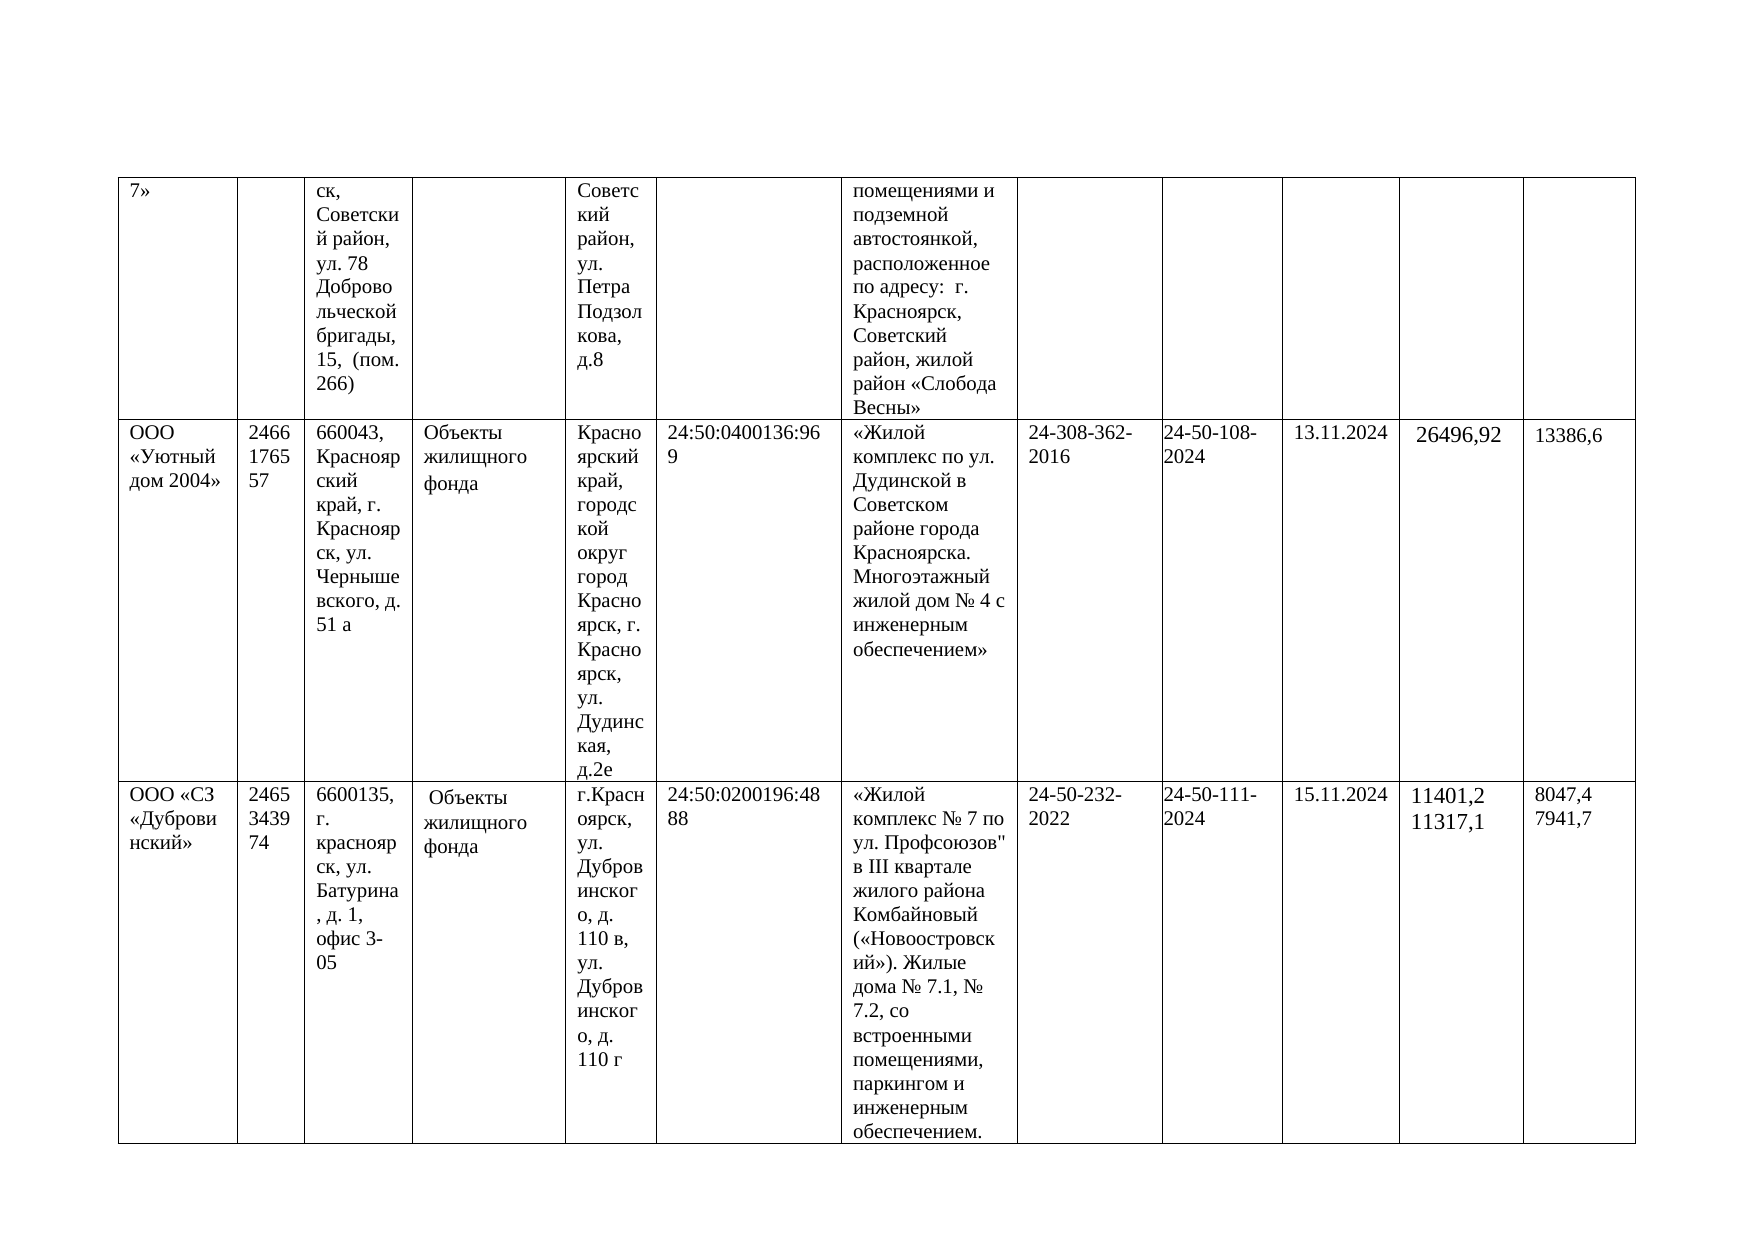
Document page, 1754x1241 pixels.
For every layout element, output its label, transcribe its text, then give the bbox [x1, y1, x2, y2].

table_cell ООО «СЗ «Дубровинский» [119, 782, 237, 1143]
table_cell [657, 178, 841, 419]
table_cell 11401,2 11317,1 [1400, 782, 1523, 1143]
table_cell помещениями и подземной автостоянкой, расположенное по адресу: г. Красноярск, Советский район, жилой район «Слобода Весны» [842, 178, 1017, 419]
table_cell 13.11.2024 [1283, 420, 1399, 781]
table_cell 24-50-108-2024 [1163, 420, 1282, 781]
table_cell [238, 178, 304, 419]
table_cell 26496,92 [1400, 420, 1523, 781]
table_cell [1400, 178, 1523, 419]
table_cell Красноярский край, городской округ город Красноярск, г. Красноярск, ул. Дудинская, д.2е [566, 420, 656, 781]
table_cell 24-308-362-2016 [1018, 420, 1162, 781]
table_cell 13386,6 [1524, 420, 1635, 781]
table_cell 2465343974 [238, 782, 304, 1143]
table_cell Объекты жилищного фонда [413, 782, 565, 1143]
table_cell [1163, 178, 1282, 419]
table_cell «Жилой комплекс по ул. Дудинской в Советском районе города Красноярска. Многоэтажный жилой дом № 4 с инженерным обеспечением» [842, 420, 1017, 781]
table_cell «Жилой комплекс № 7 по ул. Профсоюзов" в III квартале жилого района Комбайновый («Новоостровский»). Жилые дома № 7.1, № 7.2, со встроенными помещениями, паркингом и инженерным обеспечением. [842, 782, 1017, 1143]
table_cell 2466176557 [238, 420, 304, 781]
table_cell Советский район, ул. Петра Подзолкова, д.8 [566, 178, 656, 419]
table_cell 24:50:0200196:4888 [657, 782, 841, 1143]
table_cell 8047,4 7941,7 [1524, 782, 1635, 1143]
table_cell [1018, 178, 1162, 419]
table_cell 24-50-232-2022 [1018, 782, 1162, 1143]
table_cell 660043, Красноярский край, г. Красноярск, ул. Чернышевского, д. 51 а [305, 420, 412, 781]
table_cell 15.11.2024 [1283, 782, 1399, 1143]
table_cell 24-50-111-2024 [1163, 782, 1282, 1143]
table_cell 24:50:0400136:969 [657, 420, 841, 781]
table_cell ООО «Уютный дом 2004» [119, 420, 237, 781]
table_cell [1524, 178, 1635, 419]
table_cell ск, Советский район, ул. 78 Добровольческой бригады, 15, (пом. 266) [305, 178, 412, 419]
table_cell г.Красноярск, ул. Дубровинского, д. 110 в, ул. Дубровинского, д. 110 г [566, 782, 656, 1143]
table_cell Объекты жилищного фонда [413, 420, 565, 781]
table_cell 7» [119, 178, 237, 419]
table_cell [1283, 178, 1399, 419]
table_cell [413, 178, 565, 419]
table_cell 6600135, г. красноярск, ул. Батурина, д. 1, офис 3-05 [305, 782, 412, 1143]
